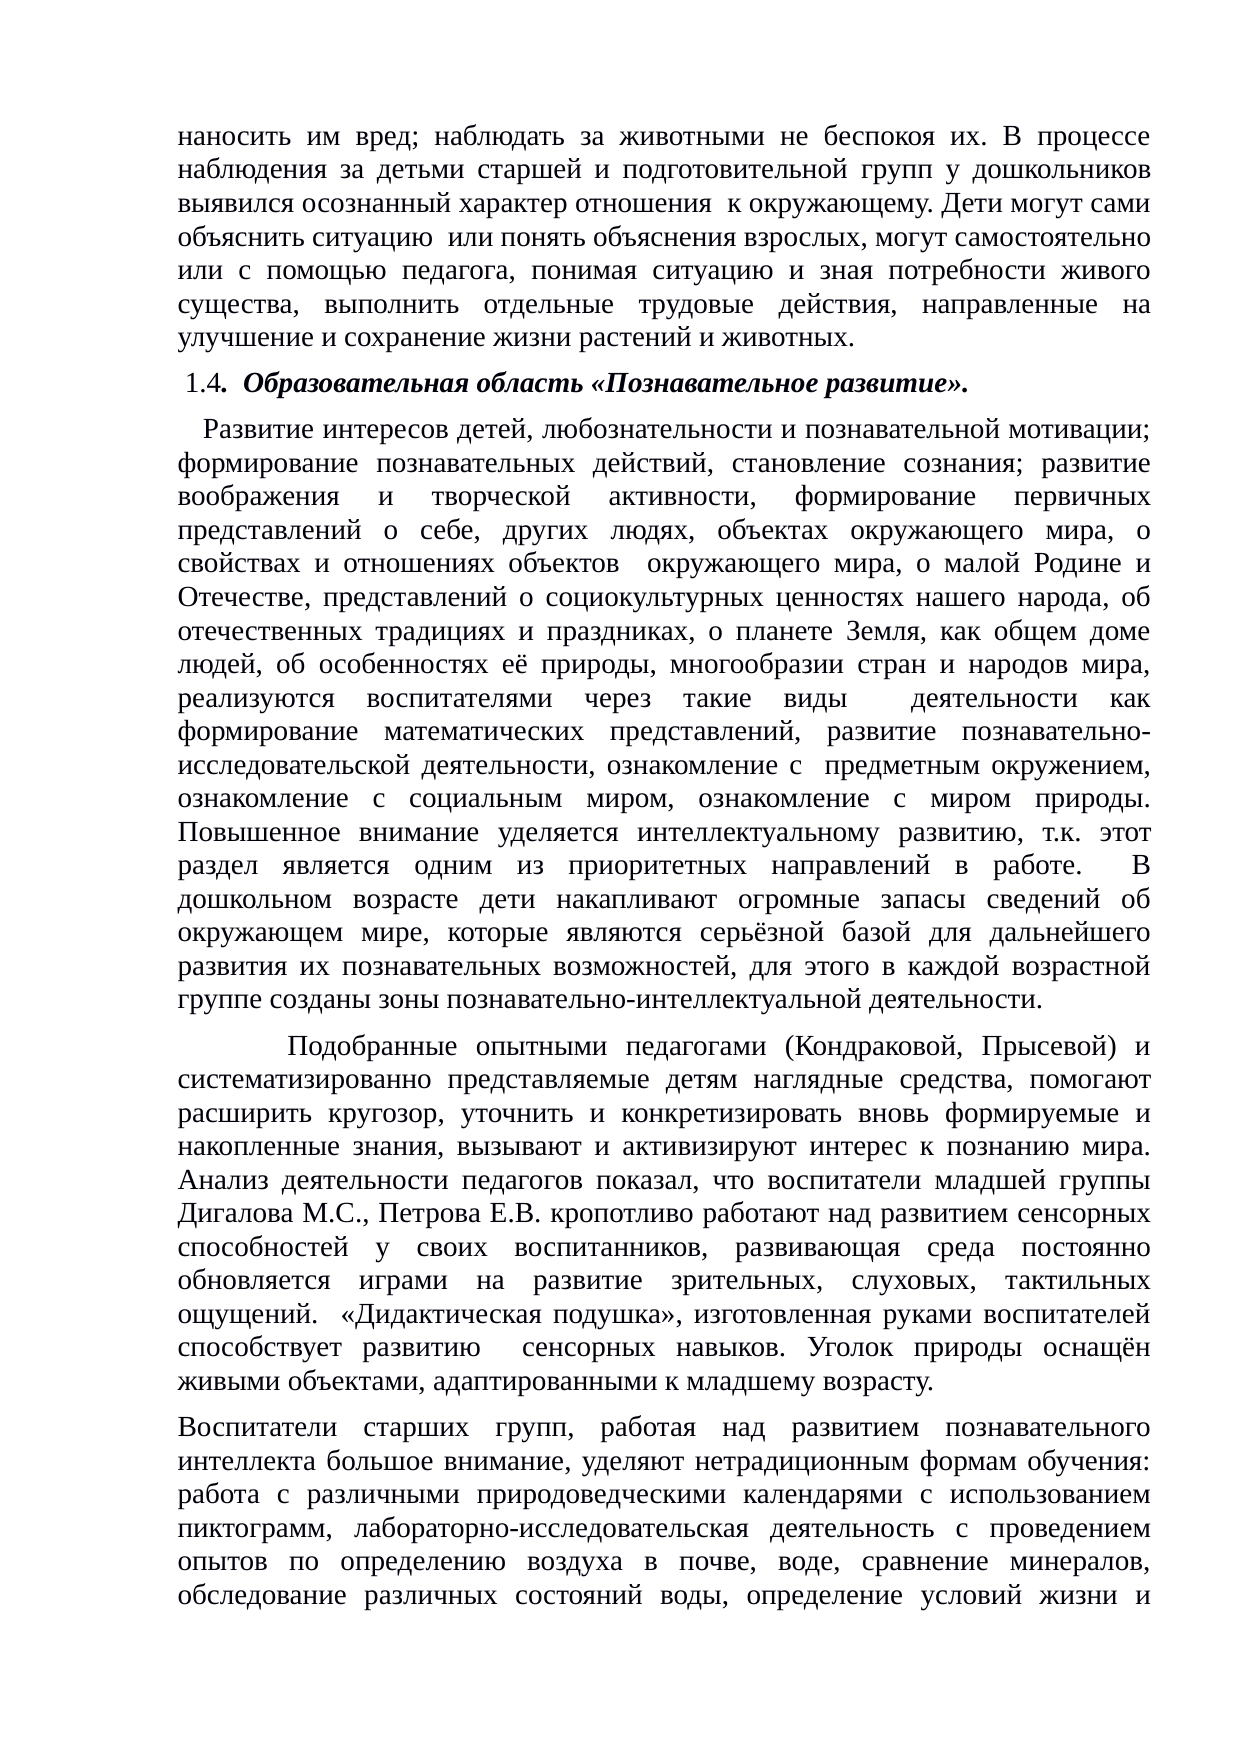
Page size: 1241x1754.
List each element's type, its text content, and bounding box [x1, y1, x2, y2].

text Подобранные опытными педагогами (Кондраковой, Прысевой) и систематизированно представляемые детям наглядные средства, помогают расширить кругозор, уточнить и конкретизировать вновь формируемые и накопленные знания, вызывают и активизируют интерес к познанию мира. Анализ деятельности педагогов показал, что воспитатели младшей группы Дигалова М.С., Петрова Е.В. кропотливо работают над развитием сенсорных способностей у своих воспитанников, развивающая среда постоянно обновляется играми на развитие зрительных, слуховых, тактильных ощущений. «Дидактическая подушка», изготовленная руками воспитателей способствует развитию сенсорных навыков. Уголок природы оснащён живыми объектами, адаптированными к младшему возрасту. [177, 1028, 1152, 1397]
text Развитие интересов детей, любознательности и познавательной мотивации; формирование познавательных действий, становление сознания; развитие воображения и творческой активности, формирование первичных представлений о себе, других людях, объектах окружающего мира, о свойствах и отношениях объектов окружающего мира, о малой Родине и Отечестве, представлений о социокультурных ценностях нашего народа, об отечественных традициях и праздниках, о планете Земля, как общем доме людей, об особенностях её природы, многообразии стран и народов мира, реализуются воспитателями через такие виды деятельности как формирование математических представлений, развитие познавательно-исследовательской деятельности, ознакомление с предметным окружением, ознакомление с социальным миром, ознакомление с миром природы. Повышенное внимание уделяется интеллектуальному развитию, т.к. этот раздел является одним из приоритетных направлений в работе. В дошкольном возрасте дети накапливают огромные запасы сведений об окружающем мире, которые являются серьёзной базой для дальнейшего развития их познавательных возможностей, для этого в каждой возрастной группе созданы зоны познавательно-интеллектуальной деятельности. [177, 411, 1152, 1015]
text Воспитатели старших групп, работая над развитием познавательного интеллекта большое внимание, уделяют нетрадиционным формам обучения: работа с различными природоведческими календарями с использованием пиктограмм, лабораторно-исследовательская деятельность с проведением опытов по определению воздуха в почве, воде, сравнение минералов, обследование различных состояний воды, определение условий жизни и [177, 1409, 1152, 1610]
text 1.4. Образовательная область «Познавательное развитие». [177, 365, 1152, 399]
text наносить им вред; наблюдать за животными не беспокоя их. В процессе наблюдения за детьми старшей и подготовительной групп у дошкольников выявился осознанный характер отношения к окружающему. Дети могут сами объяснить ситуацию или понять объяснения взрослых, могут самостоятельно или с помощью педагога, понимая ситуацию и зная потребности живого существа, выполнить отдельные трудовые действия, направленные на улучшение и сохранение жизни растений и животных. [177, 118, 1152, 353]
